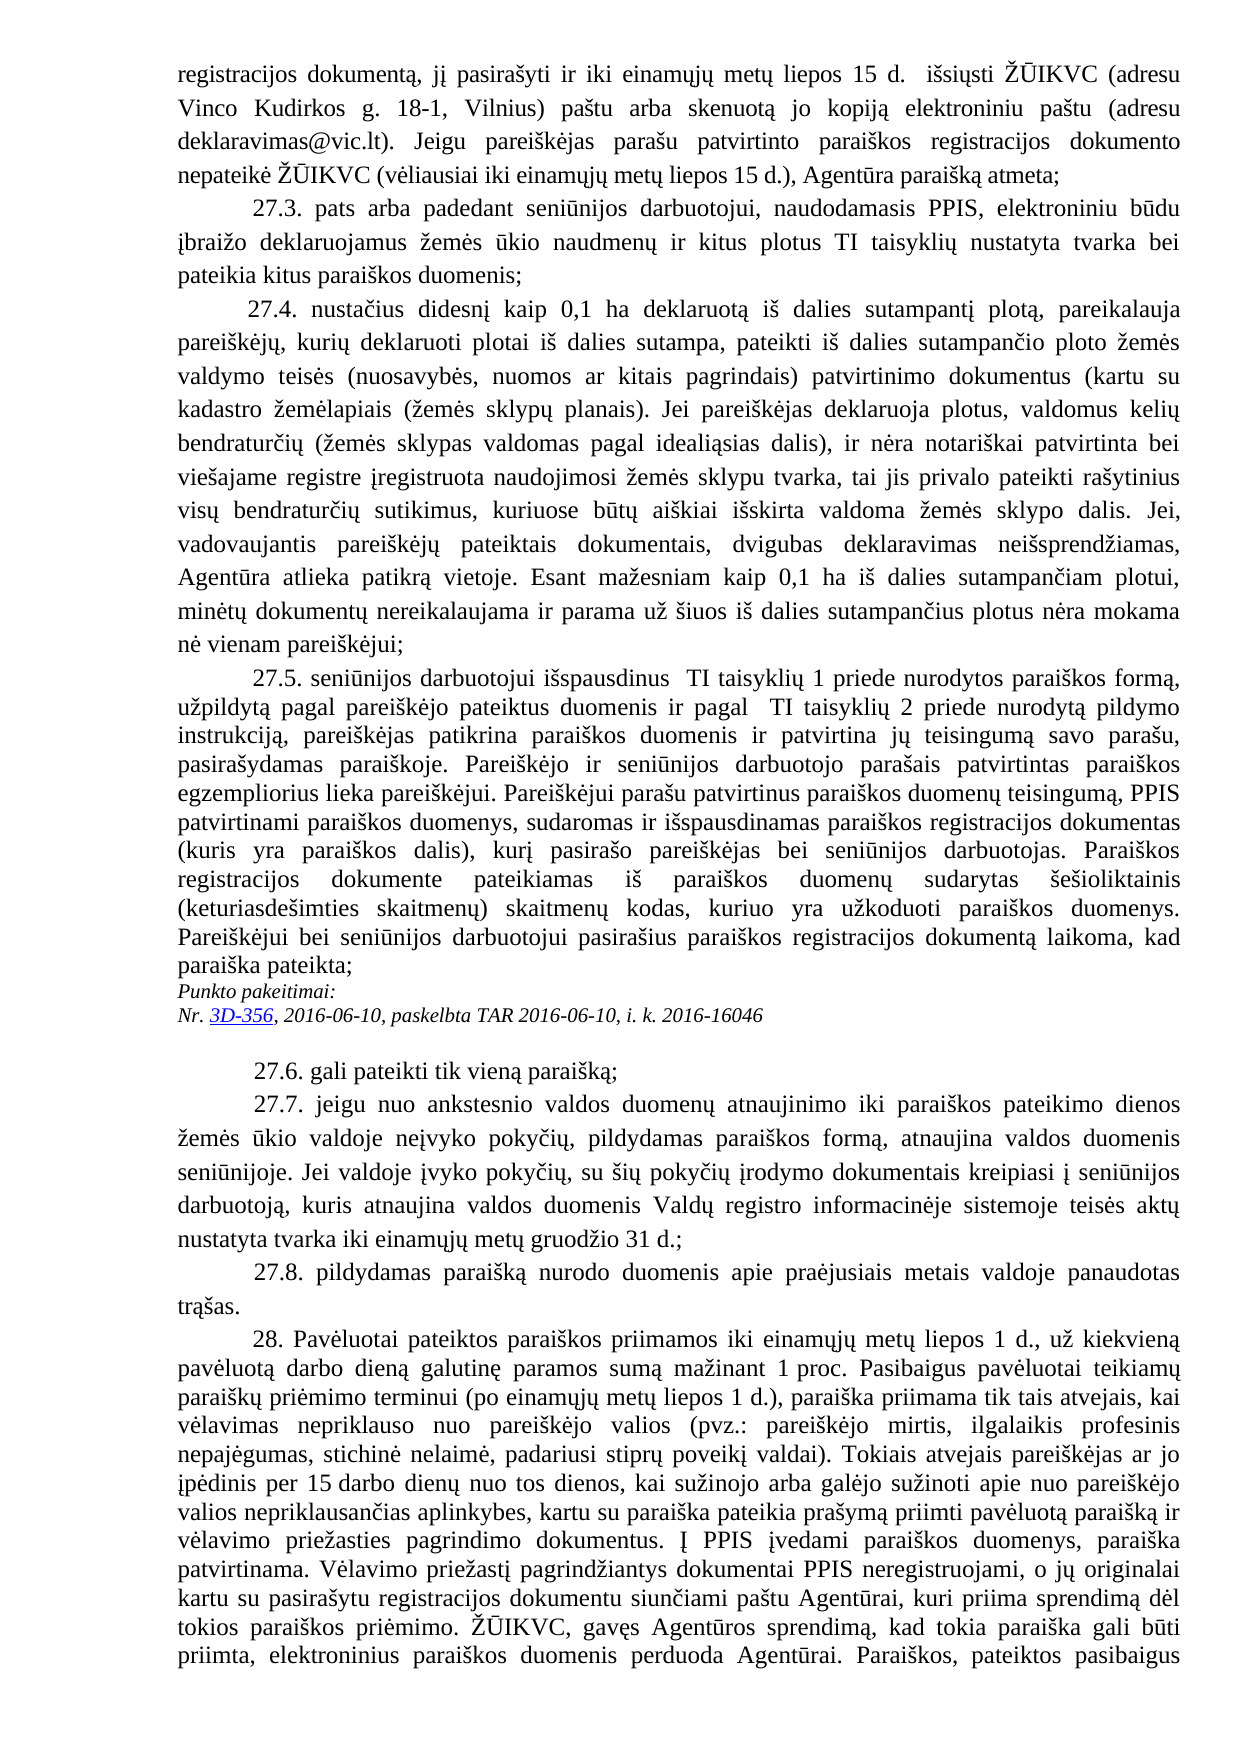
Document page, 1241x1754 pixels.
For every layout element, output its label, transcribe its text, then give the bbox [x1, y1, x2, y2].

text 27.7. jeigu nuo ankstesnio valdos duomenų atnaujinimo iki paraiškos pateikimo dienos žemės ūkio valdoje neįvyko pokyčių, pildydamas paraiškos formą, atnaujina valdos duomenis seniūnijoje. Jei valdoje įvyko pokyčių, su šių pokyčių įrodymo dokumentais kreipiasi į seniūnijos darbuotoją, kuris atnaujina valdos duomenis Valdų registro informacinėje sistemoje teisės aktų nustatyta tvarka iki einamųjų metų gruodžio 31 d.; [177, 1089, 1181, 1252]
text 28. Pavėluotai pateiktos paraiškos priimamos iki einamųjų metų liepos 1 d., už kiekvieną pavėluotą darbo dieną galutinę paramos sumą mažinant 1 proc. Pasibaigus pavėluotai teikiamų paraiškų priėmimo terminui (po einamųjų metų liepos 1 d.), paraiška priimama tik tais atvejais, kai vėlavimas nepriklauso nuo pareiškėjo valios (pvz.: pareiškėjo mirtis, ilgalaikis profesinis nepajėgumas, stichinė nelaimė, padariusi stiprų poveikį valdai). Tokiais atvejais pareiškėjas ar jo įpėdinis per 15 darbo dienų nuo tos dienos, kai sužinojo arba galėjo sužinoti apie nuo pareiškėjo valios nepriklausančias aplinkybes, kartu su paraiška pateikia prašymą priimti pavėluotą paraišką ir vėlavimo priežasties pagrindimo dokumentus. Į PPIS įvedami paraiškos duomenys, paraiška patvirtinama. Vėlavimo priežastį pagrindžiantys dokumentai PPIS neregistruojami, o jų originalai kartu su pasirašytu registracijos dokumentu siunčiami paštu Agentūrai, kuri priima sprendimą dėl tokios paraiškos priėmimo. ŽŪIKVC, gavęs Agentūros sprendimą, kad tokia paraiška gali būti priimta, elektroninius paraiškos duomenis perduoda Agentūrai. Paraiškos, pateiktos pasibaigus [177, 1324, 1181, 1669]
text 27.3. pats arba padedant seniūnijos darbuotojui, naudodamasis PPIS, elektroniniu būdu įbraižo deklaruojamus žemės ūkio naudmenų ir kitus plotus TI taisyklių nustatyta tvarka bei pateikia kitus paraiškos duomenis; [177, 193, 1181, 289]
text Nr. 3D-356, 2016-06-10, paskelbta TAR 2016-06-10, i. k. 2016-16046 [177, 1003, 1181, 1027]
text Punkto pakeitimai: [177, 979, 1181, 1003]
text registracijos dokumentą, jį pasirašyti ir iki einamųjų metų liepos 15 d. išsiųsti ŽŪIKVC (adresu Vinco Kudirkos g. 18-1, Vilnius) paštu arba skenuotą jo kopiją elektroniniu paštu (adresu deklaravimas@vic.lt). Jeigu pareiškėjas parašu patvirtinto paraiškos registracijos dokumento nepateikė ŽŪIKVC (vėliausiai iki einamųjų metų liepos 15 d.), Agentūra paraišką atmeta; [177, 59, 1181, 188]
text 27.8. pildydamas paraišką nurodo duomenis apie praėjusiais metais valdoje panaudotas trąšas. [177, 1257, 1181, 1319]
text 27.6. gali pateikti tik vieną paraišką; [177, 1056, 1181, 1085]
text 27.4. nustačius didesnį kaip 0,1 ha deklaruotą iš dalies sutampantį plotą, pareikalauja pareiškėjų, kurių deklaruoti plotai iš dalies sutampa, pateikti iš dalies sutampančio ploto žemės valdymo teisės (nuosavybės, nuomos ar kitais pagrindais) patvirtinimo dokumentus (kartu su kadastro žemėlapiais (žemės sklypų planais). Jei pareiškėjas deklaruoja plotus, valdomus kelių bendraturčių (žemės sklypas valdomas pagal idealiąsias dalis), ir nėra notariškai patvirtinta bei viešajame registre įregistruota naudojimosi žemės sklypu tvarka, tai jis privalo pateikti rašytinius visų bendraturčių sutikimus, kuriuose būtų aiškiai išskirta valdoma žemės sklypo dalis. Jei, vadovaujantis pareiškėjų pateiktais dokumentais, dvigubas deklaravimas neišsprendžiamas, Agentūra atlieka patikrą vietoje. Esant mažesniam kaip 0,1 ha iš dalies sutampančiam plotui, minėtų dokumentų nereikalaujama ir parama už šiuos iš dalies sutampančius plotus nėra mokama nė vienam pareiškėjui; [177, 294, 1181, 658]
text 27.5. seniūnijos darbuotojui išspausdinus TI taisyklių 1 priede nurodytos paraiškos formą, užpildytą pagal pareiškėjo pateiktus duomenis ir pagal TI taisyklių 2 priede nurodytą pildymo instrukciją, pareiškėjas patikrina paraiškos duomenis ir patvirtina jų teisingumą savo parašu, pasirašydamas paraiškoje. Pareiškėjo ir seniūnijos darbuotojo parašais patvirtintas paraiškos egzempliorius lieka pareiškėjui. Pareiškėjui parašu patvirtinus paraiškos duomenų teisingumą, PPIS patvirtinami paraiškos duomenys, sudaromas ir išspausdinamas paraiškos registracijos dokumentas (kuris yra paraiškos dalis), kurį pasirašo pareiškėjas bei seniūnijos darbuotojas. Paraiškos registracijos dokumente pateikiamas iš paraiškos duomenų sudarytas šešioliktainis (keturiasdešimties skaitmenų) skaitmenų kodas, kuriuo yra užkoduoti paraiškos duomenys. Pareiškėjui bei seniūnijos darbuotojui pasirašius paraiškos registracijos dokumentą laikoma, kad paraiška pateikta; [177, 663, 1181, 979]
